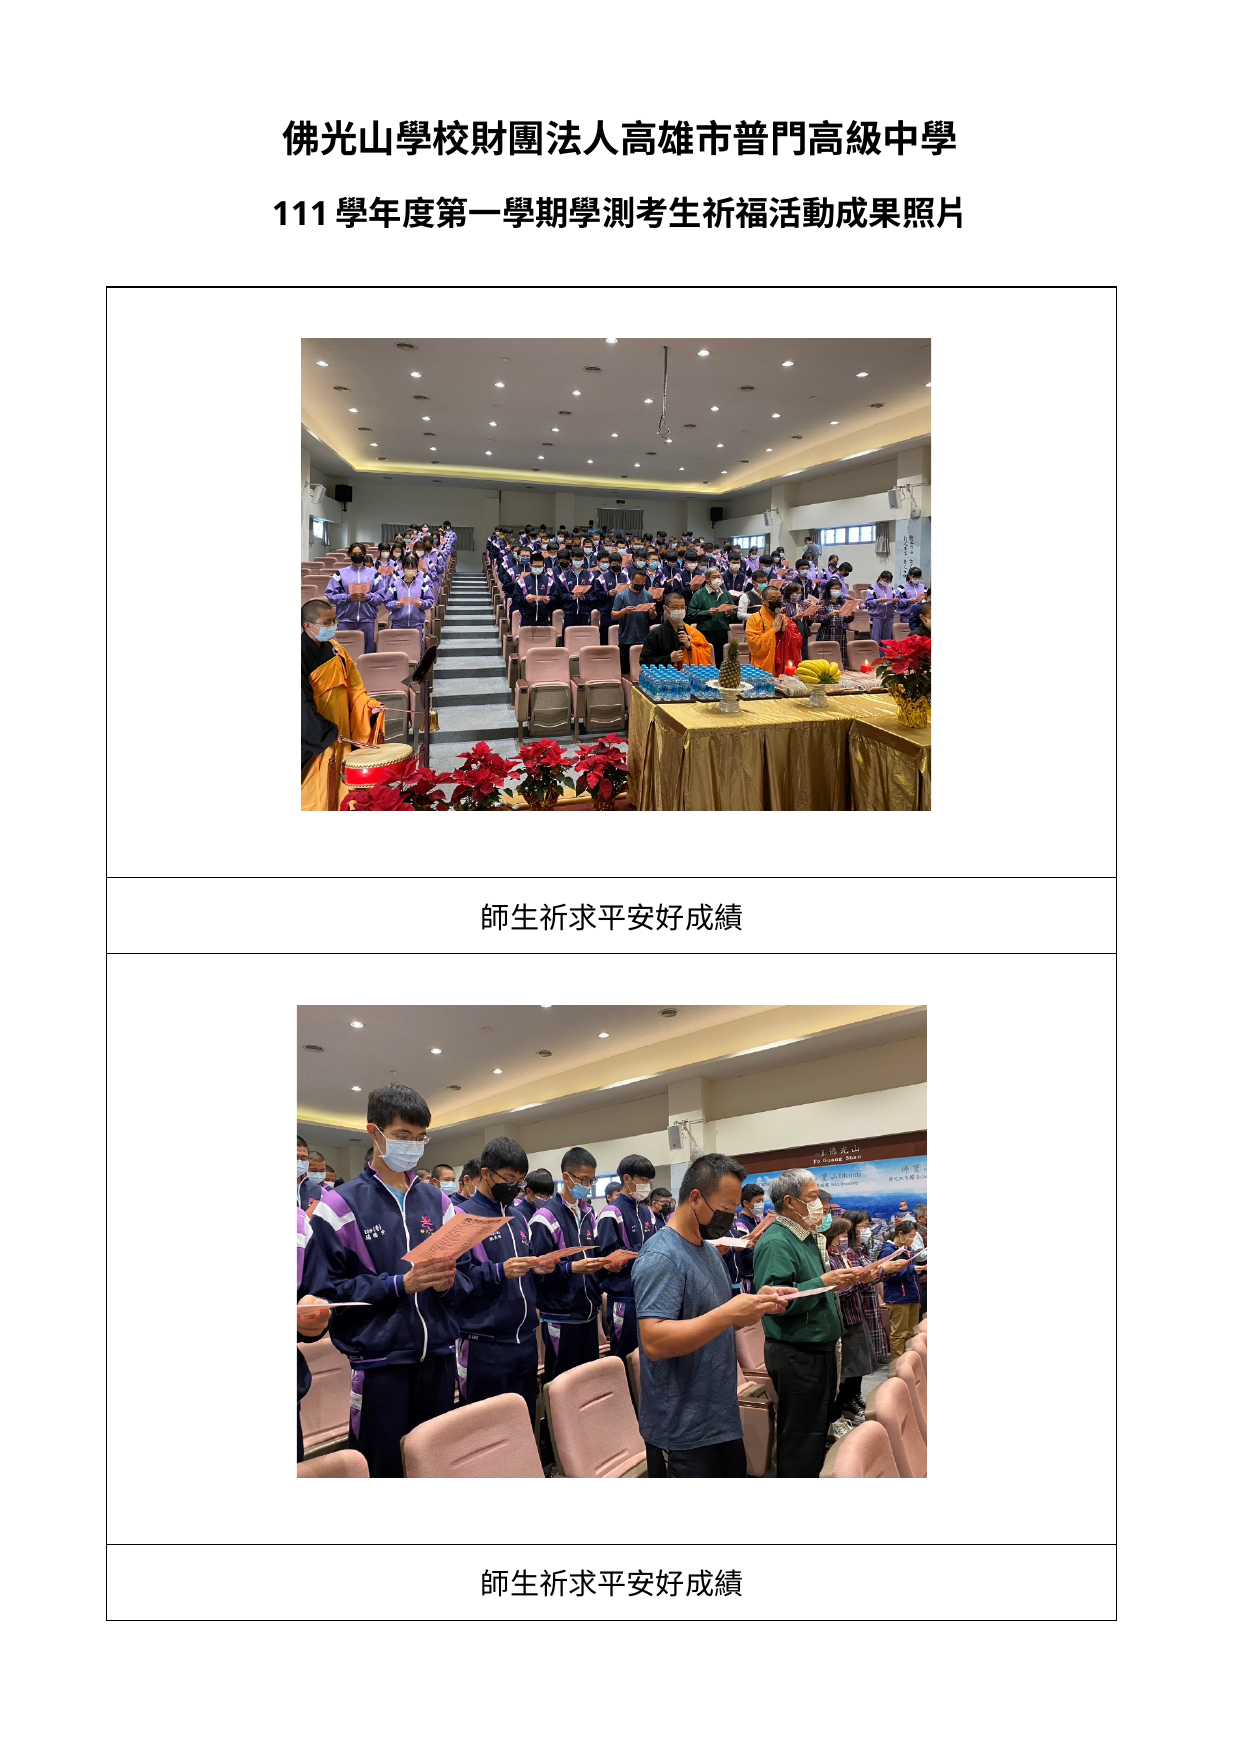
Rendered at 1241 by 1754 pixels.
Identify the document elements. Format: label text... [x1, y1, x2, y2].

table_cell 師生祈求平安好成績 [107, 1545, 1116, 1619]
picture [301, 338, 932, 811]
picture [296, 1005, 927, 1478]
table_cell 師生祈求平安好成績 [107, 878, 1116, 953]
text 111學年度第一學期學測考生祈福活動成果照片 [118, 174, 1122, 249]
table_header [107, 288, 1116, 877]
table_cell [107, 954, 1116, 1543]
text 佛光山學校財團法人高雄市普門高級中學 [118, 99, 1122, 174]
